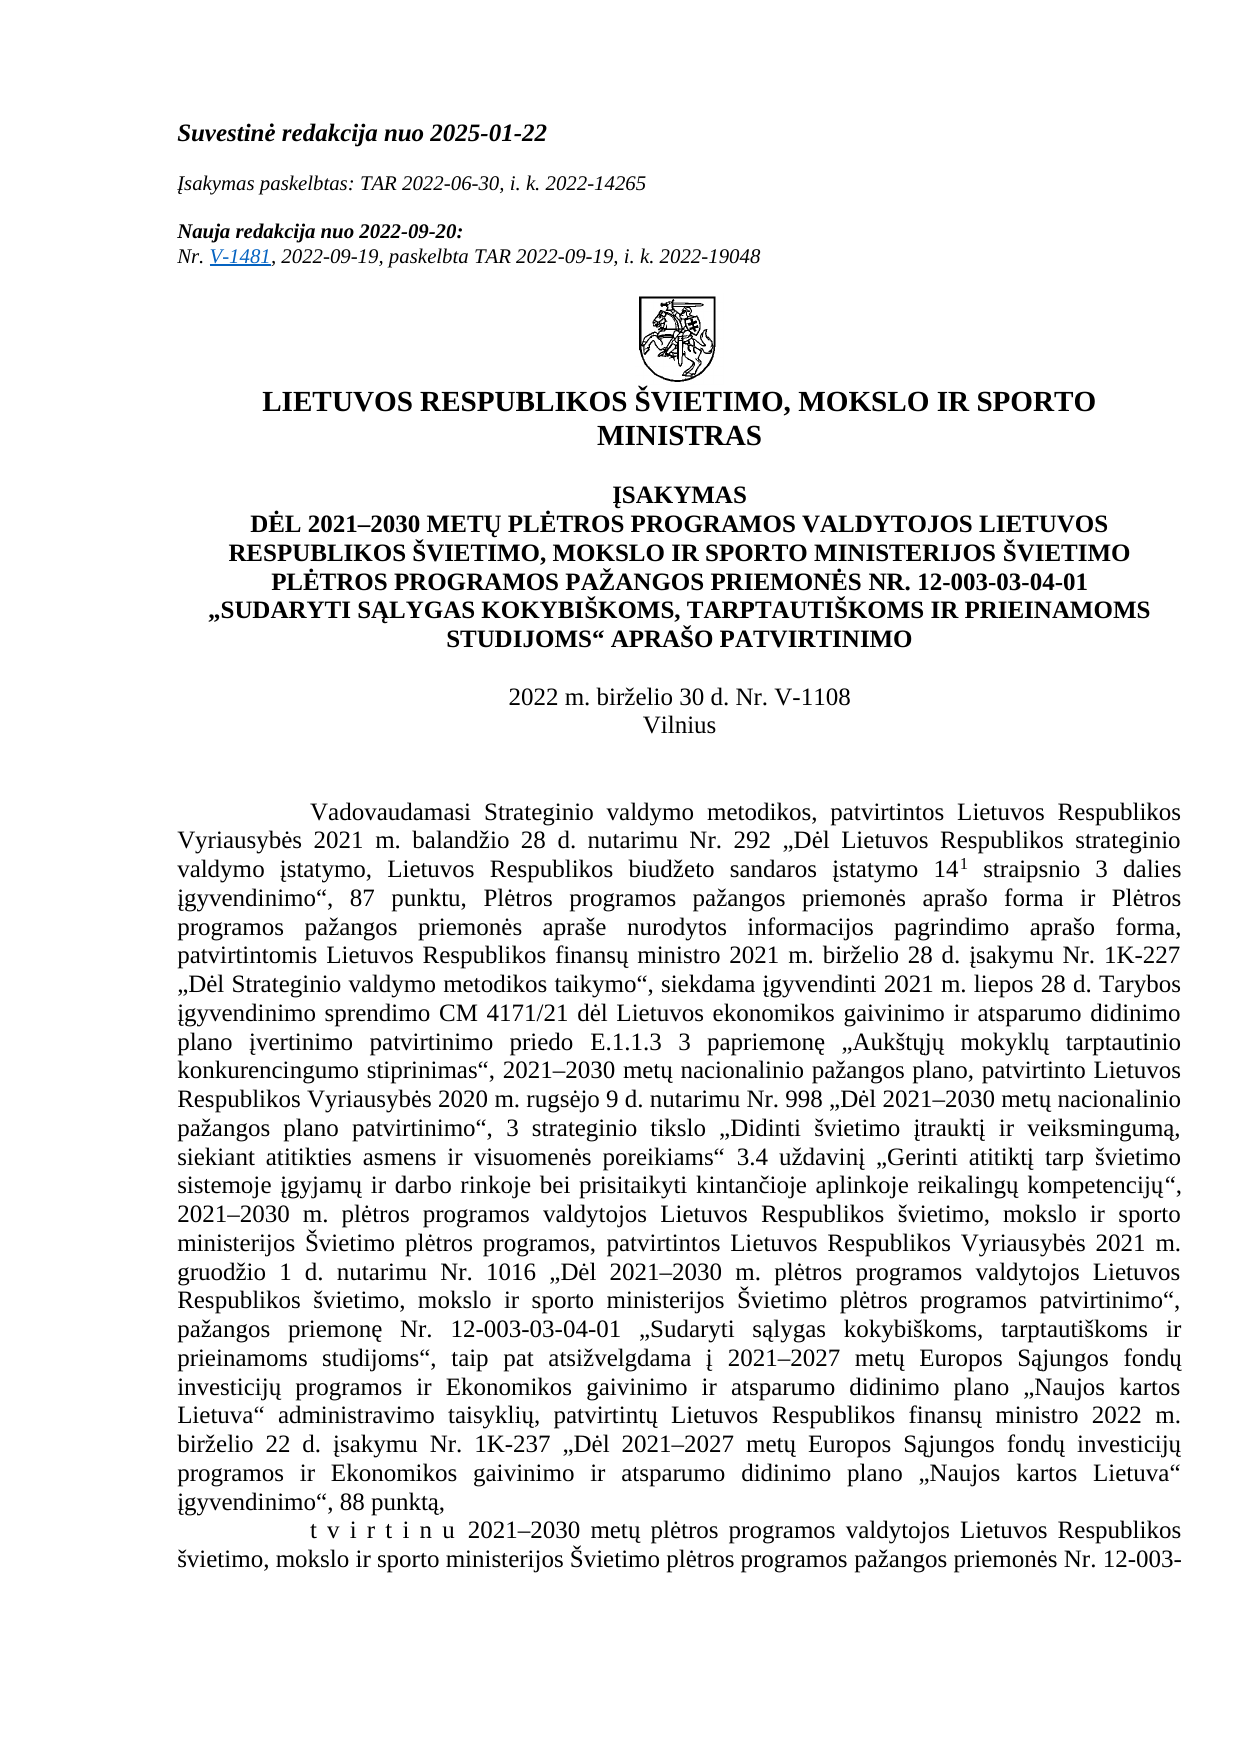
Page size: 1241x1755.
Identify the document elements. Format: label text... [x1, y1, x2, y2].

text DĖL 2021–2030 METŲ PLĖTROS PROGRAMOS VALDYTOJOS LIETUVOS RESPUBLIKOS ŠVIETIMO, MOKSLO IR SPORTO MINISTERIJOS ŠVIETIMO PLĖTROS PROGRAMOS PAŽANGOS PRIEMONĖS NR. 12-003-03-04-01 [177, 509, 1182, 595]
text t v i r t i n u 2021–2030 metų plėtros programos valdytojos Lietuvos Respublikos švietimo, mokslo ir sporto ministerijos Švietimo plėtros programos pažangos priemonės Nr. 12-003- [177, 1515, 1182, 1573]
text Vadovaudamasi Strateginio valdymo metodikos, patvirtintos Lietuvos Respublikos Vyriausybės 2021 m. balandžio 28 d. nutarimu Nr. 292 „Dėl Lietuvos Respublikos strateginio valdymo įstatymo, Lietuvos Respublikos biudžeto sandaros įstatymo 141 straipsnio 3 dalies įgyvendinimo“, 87 punktu, Plėtros programos pažangos priemonės aprašo forma ir Plėtros programos pažangos priemonės apraše nurodytos informacijos pagrindimo aprašo forma, patvirtintomis Lietuvos Respublikos finansų ministro 2021 m. birželio 28 d. įsakymu Nr. 1K-227 „Dėl Strateginio valdymo metodikos taikymo“, siekdama įgyvendinti 2021 m. liepos 28 d. Tarybos įgyvendinimo sprendimo CM 4171/21 dėl Lietuvos ekonomikos gaivinimo ir atsparumo didinimo plano įvertinimo patvirtinimo priedo E.1.1.3 3 papriemonę „Aukštųjų mokyklų tarptautinio konkurencingumo stiprinimas“, 2021–2030 metų nacionalinio pažangos plano, patvirtinto Lietuvos Respublikos Vyriausybės 2020 m. rugsėjo 9 d. nutarimu Nr. 998 „Dėl 2021–2030 metų nacionalinio pažangos plano patvirtinimo“, 3 strateginio tikslo „Didinti švietimo įtrauktį ir veiksmingumą, siekiant atitikties asmens ir visuomenės poreikiams“ 3.4 uždavinį „Gerinti atitiktį tarp švietimo sistemoje įgyjamų ir darbo rinkoje bei prisitaikyti kintančioje aplinkoje reikalingų kompetencijų“, 2021–2030 m. plėtros programos valdytojos Lietuvos Respublikos švietimo, mokslo ir sporto ministerijos Švietimo plėtros programos, patvirtintos Lietuvos Respublikos Vyriausybės 2021 m. gruodžio 1 d. nutarimu Nr. 1016 „Dėl 2021–2030 m. plėtros programos valdytojos Lietuvos Respublikos švietimo, mokslo ir sporto ministerijos Švietimo plėtros programos patvirtinimo“, pažangos priemonę Nr. 12-003-03-04-01 „Sudaryti sąlygas kokybiškoms, tarptautiškoms ir prieinamoms studijoms“, taip pat atsižvelgdama į 2021–2027 metų Europos Sąjungos fondų investicijų programos ir Ekonomikos gaivinimo ir atsparumo didinimo plano „Naujos kartos Lietuva“ administravimo taisyklių, patvirtintų Lietuvos Respublikos finansų ministro 2022 m. birželio 22 d. įsakymu Nr. 1K-237 „Dėl 2021–2027 metų Europos Sąjungos fondų investicijų programos ir Ekonomikos gaivinimo ir atsparumo didinimo plano „Naujos kartos Lietuva“ įgyvendinimo“, 88 punktą, [177, 797, 1182, 1515]
text Suvestinė redakcija nuo 2025-01-22 [177, 118, 1182, 147]
text Vilnius [177, 710, 1182, 739]
text LIETUVOS RESPUBLIKOS ŠVIETIMO, MOKSLO IR SPORTO MINISTRAS [177, 384, 1182, 452]
text Įsakymas paskelbtas: TAR 2022-06-30, i. k. 2022-14265 [177, 171, 1182, 195]
text Nr. V-1481, 2022-09-19, paskelbta TAR 2022-09-19, i. k. 2022-19048 [177, 243, 1182, 268]
text „Sudaryti sąlygas kokybiškoms, tarptautiškoms ir prieinamoms studijoms“ APRAŠO PATVIRTINIMO [177, 595, 1182, 653]
text 2022 m. birželio 30 d. Nr. V-1108 [177, 682, 1182, 710]
text ĮSAKYMAS [177, 480, 1182, 509]
text Nauja redakcija nuo 2022-09-20: [177, 219, 1182, 243]
